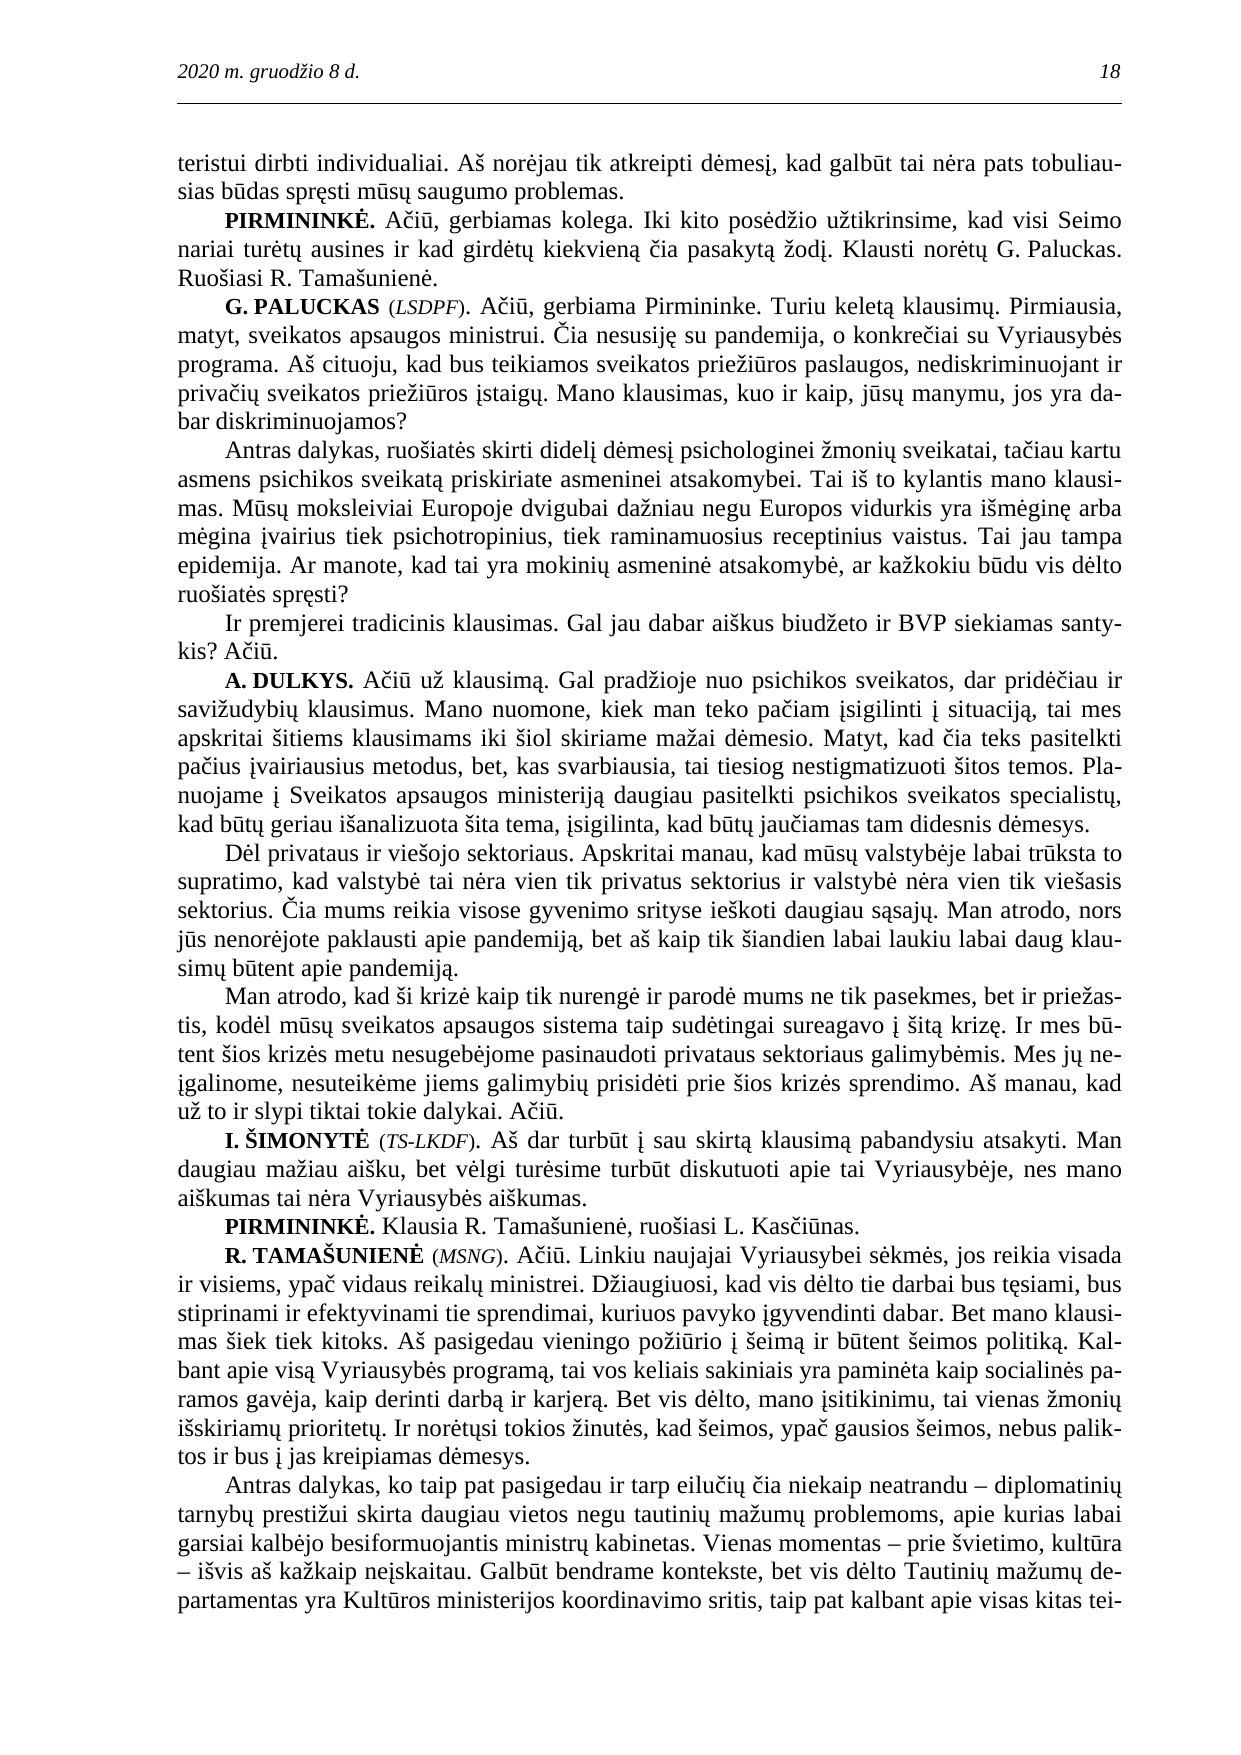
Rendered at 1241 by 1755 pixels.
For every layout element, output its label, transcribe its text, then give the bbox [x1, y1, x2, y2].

text A. DULKYS. Ačiū už klau­si­mą. Gal pra­džio­je nuo psi­chi­kos svei­ka­tos, dar pri­dė­čiau ir sa­vi­žu­dy­bių klau­si­mus. Ma­no nuo­mo­ne, kiek man te­ko pa­čiam įsi­gi­lin­ti į si­tu­a­ci­ją, tai mes ap­skri­tai ši­tiems klau­si­mams iki šiol ski­ria­me ma­žai dė­me­sio. Ma­tyt, kad čia teks pa­si­telk­ti pa­čius įvai­riau­sius me­to­dus, bet, kas svar­biau­sia, tai tie­siog ne­stig­ma­ti­zuo­ti ši­tos te­mos. Pla­nuo­ja­me į Svei­ka­tos ap­sau­gos mi­nis­te­ri­ją dau­giau pa­si­telk­ti psi­chi­kos svei­ka­tos spe­cia­lis­tų, kad bū­tų ge­riau iš­ana­li­zuo­ta ši­ta te­ma, įsi­gi­lin­ta, kad bū­tų jau­čia­mas tam di­des­nis dė­me­sys. [177, 665, 1122, 838]
text G. PALUCKAS (LSDPF). Ačiū, ger­bia­ma Pir­mi­nin­ke. Tu­riu ke­le­tą klau­si­mų. Pir­miau­sia, ma­tyt, svei­ka­tos ap­sau­gos mi­nist­rui. Čia ne­su­si­ję su pan­de­mi­ja, o kon­kre­čiai su Vy­riau­sy­bės pro­gra­ma. Aš ci­tuo­ju, kad bus tei­kia­mos svei­ka­tos prie­žiū­ros pa­slau­gos, ne­disk­ri­mi­nuo­jant ir pri­va­čių svei­ka­tos prie­žiū­ros įstai­gų. Ma­no klau­si­mas, kuo ir kaip, jū­sų ma­ny­mu, jos yra da­bar dis­kri­mi­nuo­ja­mos? [177, 291, 1122, 435]
text Ir prem­je­rei tra­di­ci­nis klau­si­mas. Gal jau da­bar aiš­kus biu­dže­to ir BVP sie­kia­mas san­ty­kis? Ačiū. [177, 608, 1122, 665]
text PIRMININKĖ. Ačiū, ger­bia­mas ko­le­ga. Iki ki­to po­sė­džio už­tik­rin­si­me, kad vi­si Sei­mo na­riai tu­rė­tų au­si­nes ir kad gir­dė­tų kiek­vie­ną čia pa­sa­ky­tą žo­dį. Klaus­ti no­rė­tų G. Pa­luc­kas. Ruo­šia­si R. Ta­ma­šu­nie­nė. [177, 205, 1122, 291]
text I. ŠIMONYTĖ (TS-LKDF). Aš dar tur­būt į sau skir­tą klau­si­mą pa­ban­dy­siu at­sa­ky­ti. Man dau­giau ma­žiau aiš­ku, bet vėl­gi tu­rė­si­me tur­būt dis­ku­tuo­ti apie tai Vy­riau­sy­bė­je, nes ma­no aiš­ku­mas tai nė­ra Vy­riau­sy­bės aiš­ku­mas. [177, 1125, 1122, 1211]
text R. TAMAŠUNIENĖ (MSNG). Ačiū. Lin­kiu nau­ja­jai Vy­riau­sy­bei sėk­mės, jos rei­kia vi­sa­da ir vi­siems, ypač vi­daus rei­ka­lų mi­nist­rei. Džiau­giuo­si, kad vis dėl­to tie dar­bai bus tęsiami, bus stip­ri­na­mi ir efek­ty­vi­na­mi tie spren­di­mai, ku­riuos pa­vy­ko įgy­ven­din­ti da­bar. Bet ma­no klau­si­mas šiek tiek ki­toks. Aš pa­si­ge­dau vie­nin­go po­žiū­rio į šei­mą ir bū­tent šei­mos po­li­ti­ką. Kal­bant apie vi­są Vy­riau­sy­bės pro­gra­mą, tai vos ke­liais sa­ki­niais yra pa­mi­nė­ta kaip so­cia­li­nės pa­ra­mos ga­vė­ja, kaip de­rin­ti dar­bą ir kar­je­rą. Bet vis dėl­to, ma­no įsi­ti­ki­ni­mu, tai vie­nas žmo­nių iš­ski­ria­mų pri­ori­te­tų. Ir no­rė­tų­si to­kios ži­nu­tės, kad šei­mos, ypač gau­sios šei­mos, ne­bus pa­lik­tos ir bus į jas krei­pia­mas dė­me­sys. [177, 1240, 1122, 1470]
text PIRMININKĖ. Klau­sia R. Ta­ma­šu­nie­nė, ruo­šia­si L. Kas­čiū­nas. [177, 1211, 1122, 1240]
text te­ris­tui dirb­ti in­di­vi­du­a­liai. Aš no­rė­jau tik at­kreip­ti dė­me­sį, kad gal­būt tai nė­ra pats to­bu­liau­sias bū­das spręs­ti mū­sų sau­gu­mo pro­ble­mas. [177, 148, 1122, 205]
text Ant­ras da­ly­kas, ko taip pat pa­si­ge­dau ir tarp ei­lu­čių čia nie­kaip ne­at­ran­du – di­plo­ma­ti­nių tar­ny­bų pres­ti­žui skir­ta dau­giau vie­tos ne­gu tau­ti­nių ma­žu­mų pro­ble­moms, apie ku­rias la­bai gar­siai kal­bė­jo be­si­for­muo­jan­tis mi­nist­rų ka­bi­ne­tas. Vie­nas mo­men­tas – prie švie­ti­mo, kul­tū­ra – iš­vis aš kaž­kaip ne­įskai­tau. Gal­būt ben­dra­me kon­teks­te, bet vis dėl­to Tau­ti­nių ma­žu­mų de­par­ta­men­tas yra Kul­tū­ros mi­nis­te­ri­jos ko­or­di­na­vi­mo sri­tis, taip pat kal­bant apie vi­sas ki­tas tei­ [177, 1470, 1122, 1614]
text Dėl pri­va­taus ir vie­šo­jo sek­to­riaus. Ap­skri­tai ma­nau, kad mū­sų vals­ty­bė­je la­bai trūks­ta to su­pra­ti­mo, kad vals­ty­bė tai nė­ra vien tik pri­va­tus sek­to­rius ir vals­ty­bė nė­ra vien tik vie­ša­sis sek­to­rius. Čia mums rei­kia vi­so­se gy­ve­ni­mo sri­ty­se ieš­ko­ti dau­giau są­sa­jų. Man at­ro­do, nors jūs ne­no­rė­jo­te pa­klaus­ti apie pan­de­mi­ją, bet aš kaip tik šian­dien la­bai lau­kiu la­bai daug klau­si­mų bū­tent apie pan­de­mi­ją. [177, 838, 1122, 981]
text Ant­ras da­ly­kas, ruo­šia­tės skir­ti di­de­lį dė­me­sį psi­cho­lo­gi­nei žmo­nių svei­ka­tai, ta­čiau kar­tu as­mens psi­chi­kos svei­ka­tą pri­ski­ria­te as­me­ni­nei at­sa­ko­my­bei. Tai iš to ky­lan­tis ma­no klau­si­mas. Mū­sų moks­lei­viai Eu­ro­po­je dvi­gu­bai daž­niau ne­gu Eu­ro­pos vi­dur­kis yra iš­mė­gi­nę ar­ba mė­gi­na įvai­rius tiek psi­chot­ro­pi­nius, tiek ra­mi­na­muo­sius re­cep­ti­nius vais­tus. Tai jau tam­pa epi­de­mi­ja. Ar ma­no­te, kad tai yra mo­ki­nių as­me­ni­nė at­sa­ko­my­bė, ar kaž­ko­kiu bū­du vis dėl­to ruo­šia­tės spręs­ti? [177, 435, 1122, 608]
text Man at­ro­do, kad ši kri­zė kaip tik nu­ren­gė ir pa­ro­dė mums ne tik pa­sek­mes, bet ir prie­žas­tis, ko­dėl mū­sų svei­ka­tos ap­sau­gos sis­te­ma taip su­dė­tin­gai su­re­a­ga­vo į ši­tą kri­zę. Ir mes bū­tent šios kri­zės me­tu ne­su­ge­bė­jo­me pa­si­nau­do­ti pri­va­taus sek­to­riaus ga­li­my­bė­mis. Mes jų ne­įga­li­no­me, ne­su­tei­kė­me jiems ga­li­my­bių pri­si­dė­ti prie šios kri­zės spren­di­mo. Aš ma­nau, kad už to ir sly­pi tik­tai to­kie da­ly­kai. Ačiū. [177, 981, 1122, 1125]
